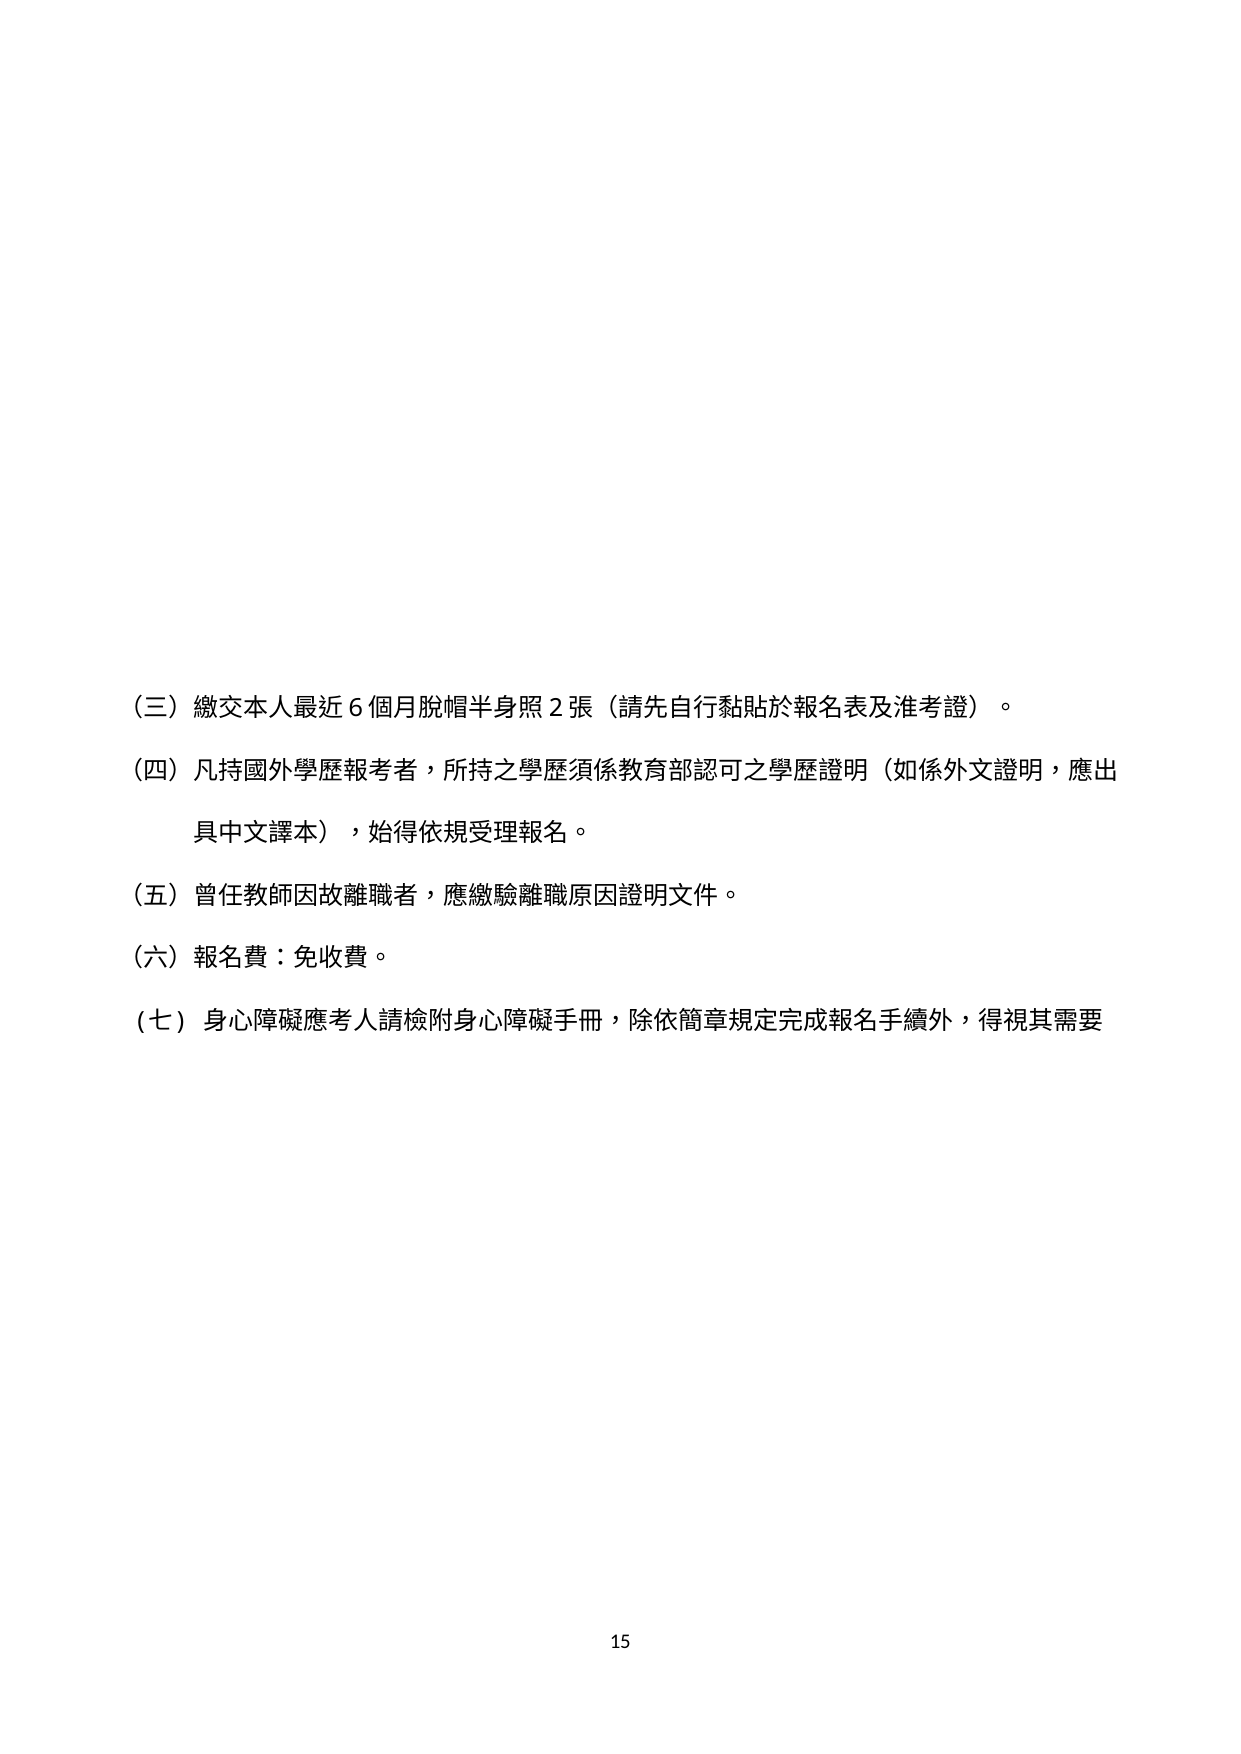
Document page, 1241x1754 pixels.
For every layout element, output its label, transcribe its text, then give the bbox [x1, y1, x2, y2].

text （六）報名費：免收費。 [118, 914, 1122, 977]
text （四）凡持國外學歷報考者，所持之學歷須係教育部認可之學歷證明（如係外文證明，應出具中文譯本），始得依規受理報名。 [118, 727, 1122, 852]
text （五）曾任教師因故離職者，應繳驗離職原因證明文件。 [118, 852, 1122, 914]
text (七) 身心障礙應考人請檢附身心障礙手冊，除依簡章規定完成報名手續外，得視其需要 [118, 977, 1122, 1039]
text （三）繳交本人最近6個月脫帽半身照2張（請先自行黏貼於報名表及淮考證）。 [118, 664, 1122, 727]
